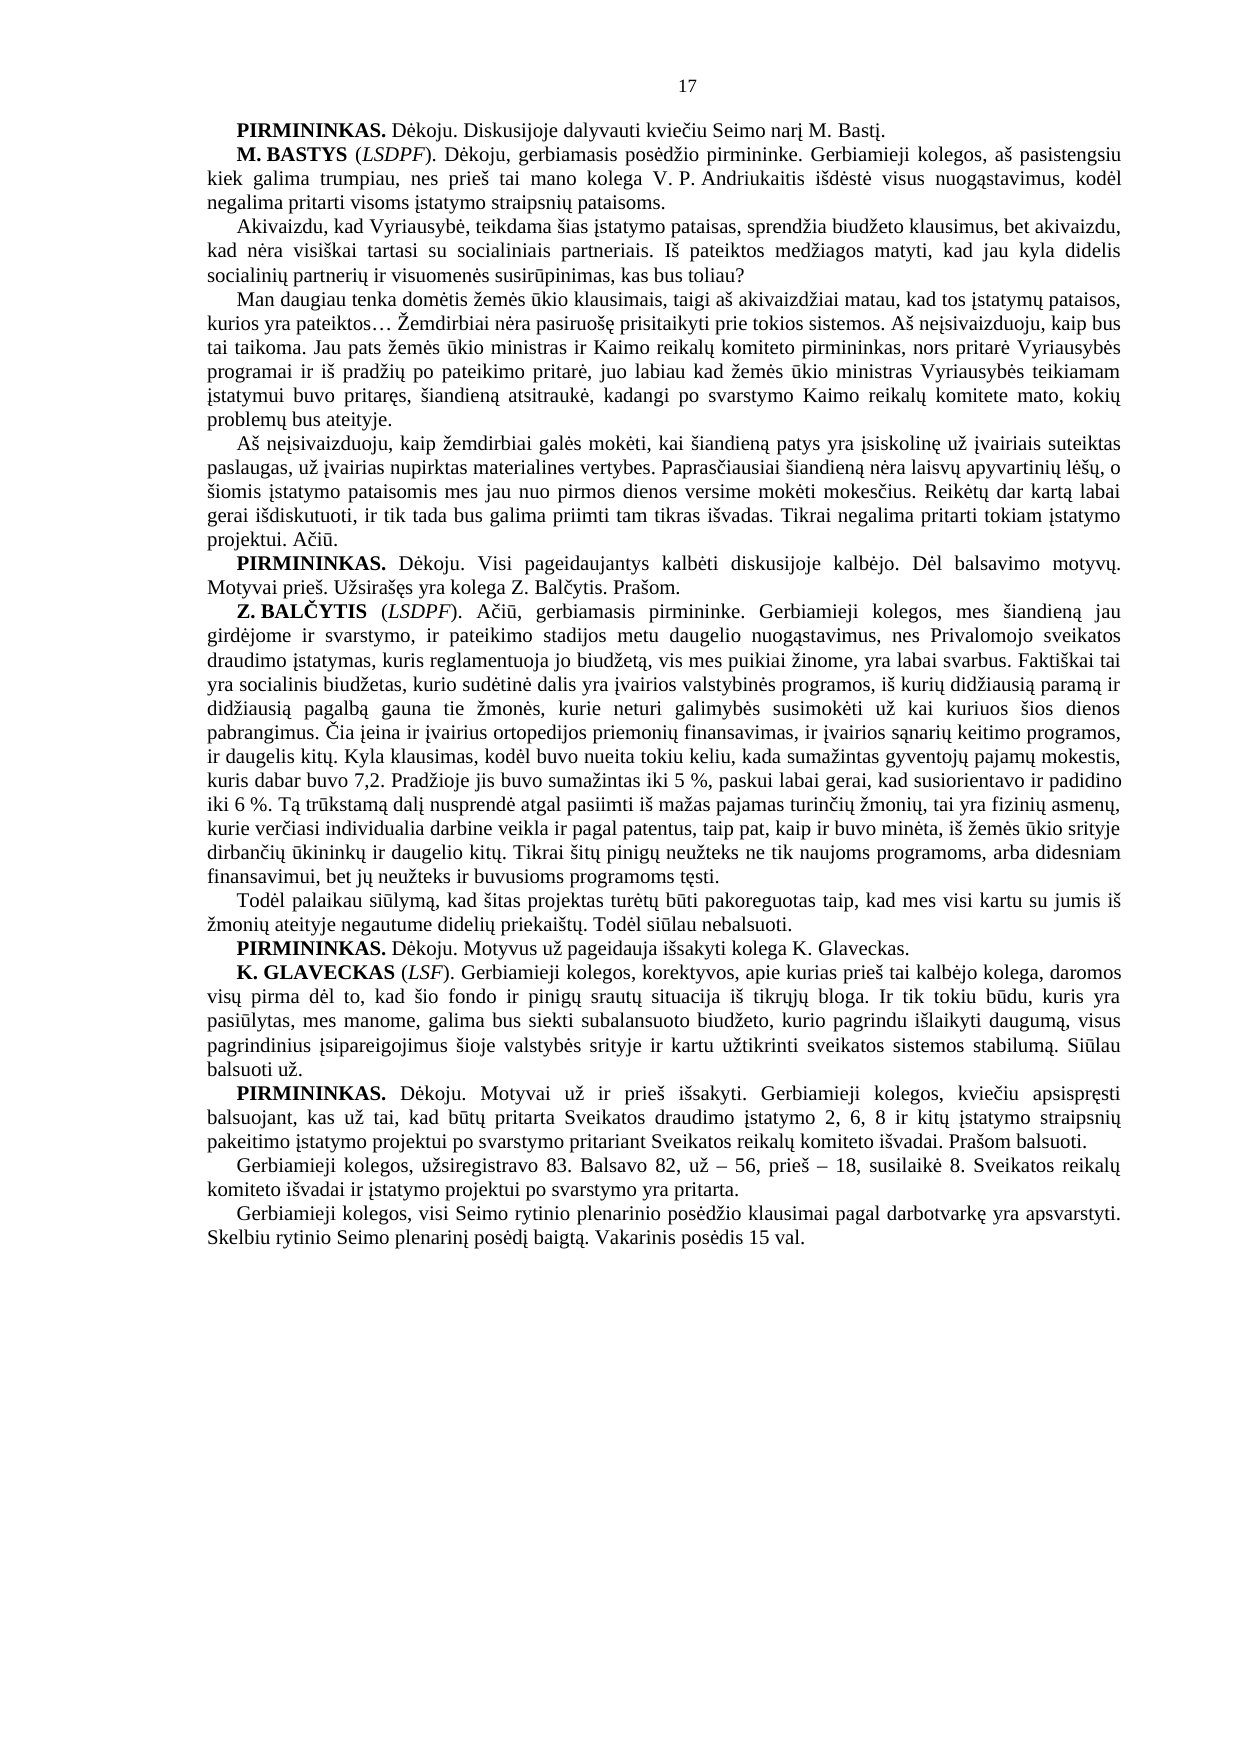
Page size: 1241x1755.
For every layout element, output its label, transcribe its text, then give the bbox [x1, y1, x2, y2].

text Aš neįsivaizduoju, kaip žemdirbiai galės mokėti, kai šiandieną patys yra įsiskolinę už įvairiais suteiktas paslaugas, už įvairias nupirktas materialines vertybes. Paprasčiausiai šiandieną nėra laisvų apyvartinių lėšų, o šiomis įstatymo pataisomis mes jau nuo pirmos dienos versime mokėti mokesčius. Reikėtų dar kartą labai gerai išdiskutuoti, ir tik tada bus galima priimti tam tikras išvadas. Tikrai negalima pritarti tokiam įstatymo projektui. Ačiū. [207, 431, 1122, 551]
text Gerbiamieji kolegos, užsiregistravo 83. Balsavo 82, už – 56, prieš – 18, susilaikė 8. Sveikatos reikalų komiteto išvadai ir įstatymo projektui po svarstymo yra pritarta. [207, 1153, 1122, 1201]
text Man daugiau tenka domėtis žemės ūkio klausimais, taigi aš akivaizdžiai matau, kad tos įstatymų pataisos, kurios yra pateiktos… Žemdirbiai nėra pasiruošę prisitaikyti prie tokios sistemos. Aš neįsivaizduoju, kaip bus tai taikoma. Jau pats žemės ūkio ministras ir Kaimo reikalų komiteto pirmininkas, nors pritarė Vyriausybės programai ir iš pradžių po pateikimo pritarė, juo labiau kad žemės ūkio ministras Vyriausybės teikiamam įstatymui buvo pritaręs, šiandieną atsitraukė, kadangi po svarstymo Kaimo reikalų komitete mato, kokių problemų bus ateityje. [207, 287, 1122, 431]
text PIRMININKAS. Dėkoju. Motyvus už pageidauja išsakyti kolega K. Glaveckas. [207, 936, 1122, 960]
text Todėl palaikau siūlymą, kad šitas projektas turėtų būti pakoreguotas taip, kad mes visi kartu su jumis iš žmonių ateityje negautume didelių priekaištų. Todėl siūlau nebalsuoti. [207, 888, 1122, 936]
text PIRMININKAS. Dėkoju. Visi pageidaujantys kalbėti diskusijoje kalbėjo. Dėl balsavimo motyvų. Motyvai prieš. Užsirašęs yra kolega Z. Balčytis. Prašom. [207, 551, 1122, 599]
text Gerbiamieji kolegos, visi Seimo rytinio plenarinio posėdžio klausimai pagal darbotvarkę yra apsvarstyti. Skelbiu rytinio Seimo plenarinį posėdį baigtą. Vakarinis posėdis 15 val. [207, 1201, 1122, 1249]
text M. BASTYS (LSDPF). Dėkoju, gerbiamasis posėdžio pirmininke. Gerbiamieji kolegos, aš pasistengsiu kiek galima trumpiau, nes prieš tai mano kolega V. P. Andriukaitis išdėstė visus nuogąstavimus, kodėl negalima pritarti visoms įstatymo straipsnių pataisoms. [207, 142, 1122, 214]
text Akivaizdu, kad Vyriausybė, teikdama šias įstatymo pataisas, sprendžia biudžeto klausimus, bet akivaizdu, kad nėra visiškai tartasi su socialiniais partneriais. Iš pateiktos medžiagos matyti, kad jau kyla didelis socialinių partnerių ir visuomenės susirūpinimas, kas bus toliau? [207, 214, 1122, 287]
text Z. BALČYTIS (LSDPF). Ačiū, gerbiamasis pirmininke. Gerbiamieji kolegos, mes šiandieną jau girdėjome ir svarstymo, ir pateikimo stadijos metu daugelio nuogąstavimus, nes Privalomojo sveikatos draudimo įstatymas, kuris reglamentuoja jo biudžetą, vis mes puikiai žinome, yra labai svarbus. Faktiškai tai yra socialinis biudžetas, kurio sudėtinė dalis yra įvairios valstybinės programos, iš kurių didžiausią paramą ir didžiausią pagalbą gauna tie žmonės, kurie neturi galimybės susimokėti už kai kuriuos šios dienos pabrangimus. Čia įeina ir įvairius ortopedijos priemonių finansavimas, ir įvairios sąnarių keitimo programos, ir daugelis kitų. Kyla klausimas, kodėl buvo nueita tokiu keliu, kada sumažintas gyventojų pajamų mokestis, kuris dabar buvo 7,2. Pradžioje jis buvo sumažintas iki 5 %, paskui labai gerai, kad susiorientavo ir padidino iki 6 %. Tą trūkstamą dalį nusprendė atgal pasiimti iš mažas pajamas turinčių žmonių, tai yra fizinių asmenų, kurie verčiasi individualia darbine veikla ir pagal patentus, taip pat, kaip ir buvo minėta, iš žemės ūkio srityje dirbančių ūkininkų ir daugelio kitų. Tikrai šitų pinigų neužteks ne tik naujoms programoms, arba didesniam finansavimui, bet jų neužteks ir buvusioms programoms tęsti. [207, 599, 1122, 888]
text PIRMININKAS. Dėkoju. Diskusijoje dalyvauti kviečiu Seimo narį M. Bastį. [207, 118, 1122, 142]
text PIRMININKAS. Dėkoju. Motyvai už ir prieš išsakyti. Gerbiamieji kolegos, kviečiu apsispręsti balsuojant, kas už tai, kad būtų pritarta Sveikatos draudimo įstatymo 2, 6, 8 ir kitų įstatymo straipsnių pakeitimo įstatymo projektui po svarstymo pritariant Sveikatos reikalų komiteto išvadai. Prašom balsuoti. [207, 1081, 1122, 1153]
text K. GLAVECKAS (LSF). Gerbiamieji kolegos, korektyvos, apie kurias prieš tai kalbėjo kolega, daromos visų pirma dėl to, kad šio fondo ir pinigų srautų situacija iš tikrųjų bloga. Ir tik tokiu būdu, kuris yra pasiūlytas, mes manome, galima bus siekti subalansuoto biudžeto, kurio pagrindu išlaikyti daugumą, visus pagrindinius įsipareigojimus šioje valstybės srityje ir kartu užtikrinti sveikatos sistemos stabilumą. Siūlau balsuoti už. [207, 960, 1122, 1081]
